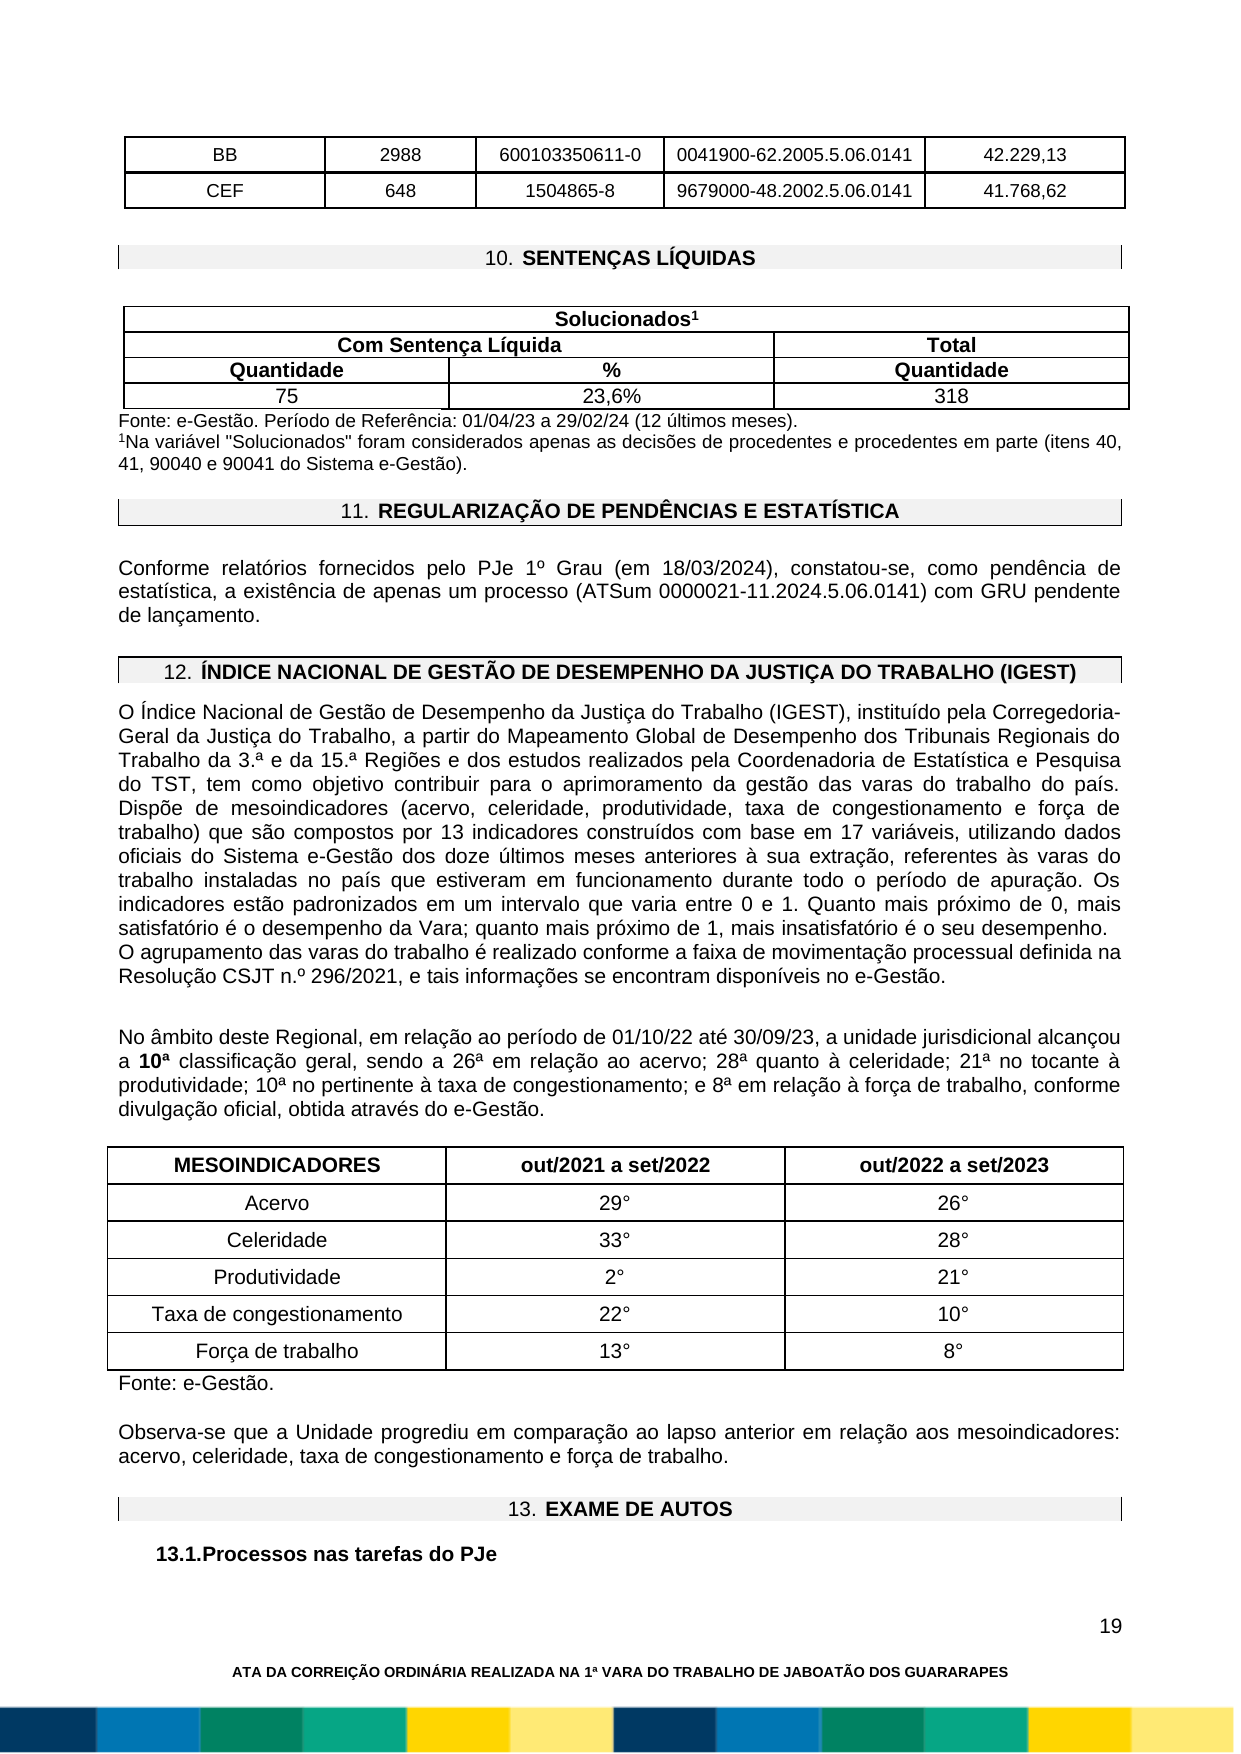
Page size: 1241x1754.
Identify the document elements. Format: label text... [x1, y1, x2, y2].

table_cell 75 [125, 384, 448, 408]
table_cell CEF [126, 174, 324, 207]
table_cell BB [126, 138, 324, 171]
table_cell Com Sentença Líquida [125, 333, 773, 357]
table_cell 9679000-48.2002.5.06.0141 [665, 174, 924, 207]
list Processos nas tarefas do PJe [156, 1541, 1122, 1565]
table_cell 23,6% [450, 384, 773, 408]
text Fonte: e-Gestão. [118, 1371, 1122, 1394]
text No âmbito deste Regional, em relação ao período de 01/10/22 até 30/09/23, a unidade jurisdicional alcançou a 10ª classificação geral, sendo a 26ª em relação ao acervo; 28ª quanto à celeridade; 21ª no tocante à produtividade; 10ª no pertinente à taxa de congestionamento; e 8ª em relação à força de trabalho, conforme divulgação oficial, obtida através do e-Gestão. [118, 1025, 1122, 1121]
table_header Solucionados1 [125, 307, 1128, 331]
table_cell 648 [326, 174, 475, 207]
table_cell Total [775, 333, 1128, 357]
table_cell 2° [447, 1259, 784, 1295]
table_header MESOINDICADORES [108, 1148, 445, 1183]
text O Índice Nacional de Gestão de Desempenho da Justiça do Trabalho (IGEST), instituído pela Corregedoria-Geral da Justiça do Trabalho, a partir do Mapeamento Global de Desempenho dos Tribunais Regionais do Trabalho da 3.ª e da 15.ª Regiões e dos estudos realizados pela Coordenadoria de Estatística e Pesquisa do TST, tem como objetivo contribuir para o aprimoramento da gestão das varas do trabalho do país. Dispõe de mesoindicadores (acervo, celeridade, produtividade, taxa de congestionamento e força de trabalho) que são compostos por 13 indicadores construídos com base em 17 variáveis, utilizando dados oficiais do Sistema e-Gestão dos doze últimos meses anteriores à sua extração, referentes às varas do trabalho instaladas no país que estiveram em funcionamento durante todo o período de apuração. Os indicadores estão padronizados em um intervalo que varia entre 0 e 1. Quanto mais próximo de 0, mais satisfatório é o desempenho da Vara; quanto mais próximo de 1, mais insatisfatório é o seu desempenho. O agrupamento das varas do trabalho é realizado conforme a faixa de movimentação processual definida na Resolução CSJT n.º 296/2021, e tais informações se encontram disponíveis no e-Gestão. [118, 700, 1122, 988]
list EXAME DE AUTOS [119, 1497, 1121, 1521]
table_cell 1504865-8 [477, 174, 663, 207]
text Fonte: e-Gestão. Período de Referência: 01/04/23 a 29/02/24 (12 últimos meses). [118, 409, 1122, 431]
table_cell 2988 [326, 138, 475, 171]
text Conforme relatórios fornecidos pelo PJe 1º Grau (em 18/03/2024), constatou-se, como pendência de estatística, a existência de apenas um processo (ATSum 0000021-11.2024.5.06.0141) com GRU pendente de lançamento. [118, 555, 1122, 627]
table_cell 8° [786, 1333, 1123, 1369]
table_cell 28° [786, 1222, 1123, 1257]
list REGULARIZAÇÃO DE PENDÊNCIAS E ESTATÍSTICA [119, 499, 1121, 525]
table_cell Celeridade [108, 1222, 445, 1257]
list ÍNDICE NACIONAL DE GESTÃO DE DESEMPENHO DA JUSTIÇA DO TRABALHO (IGEST) [119, 658, 1121, 683]
table_cell % [450, 358, 773, 382]
table_header out/2022 a set/2023 [786, 1148, 1123, 1183]
table_cell Acervo [108, 1185, 445, 1220]
table_cell Força de trabalho [108, 1333, 445, 1369]
text 1Na variável "Solucionados" foram considerados apenas as decisões de procedentes e procedentes em parte (itens 40, 41, 90040 e 90041 do Sistema e-Gestão). [118, 431, 1122, 474]
table_cell 0041900-62.2005.5.06.0141 [665, 138, 924, 171]
list SENTENÇAS LÍQUIDAS [119, 245, 1121, 269]
table_cell 33° [447, 1222, 784, 1257]
table_cell 318 [775, 384, 1128, 408]
table_cell Taxa de congestionamento [108, 1296, 445, 1332]
table_cell 10° [786, 1296, 1123, 1332]
table_cell 42.229,13 [926, 138, 1124, 171]
table_cell 21° [786, 1259, 1123, 1295]
text Observa-se que a Unidade progrediu em comparação ao lapso anterior em relação aos mesoindicadores: acervo, celeridade, taxa de congestionamento e força de trabalho. [118, 1419, 1122, 1467]
table_cell 600103350611-0 [477, 138, 663, 171]
table_cell Quantidade [775, 358, 1128, 382]
table_cell 41.768,62 [926, 174, 1124, 207]
table_cell 22° [447, 1296, 784, 1332]
table_cell 29° [447, 1185, 784, 1220]
table_cell Produtividade [108, 1259, 445, 1295]
table_header out/2021 a set/2022 [447, 1148, 784, 1183]
table_cell Quantidade [125, 358, 448, 382]
table_cell 13° [447, 1333, 784, 1369]
table_cell 26° [786, 1185, 1123, 1220]
